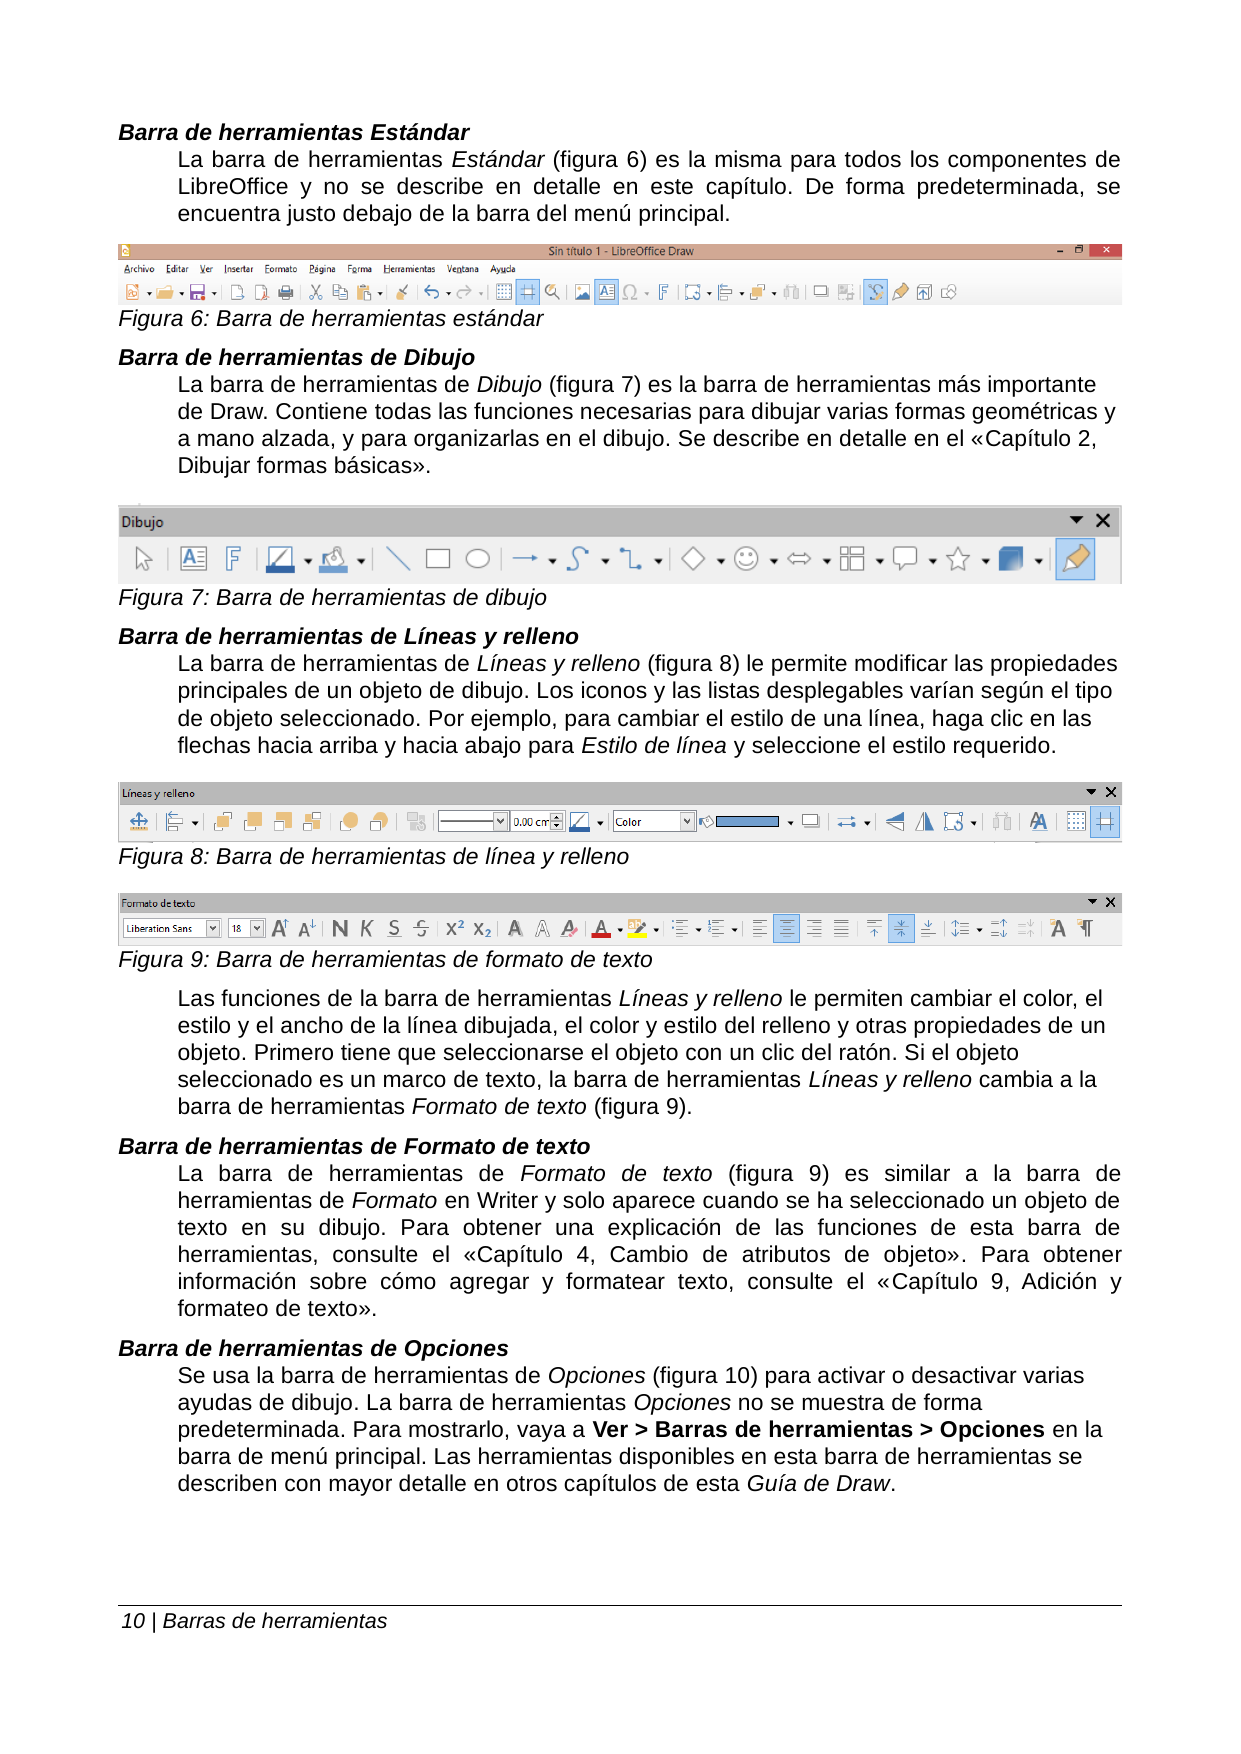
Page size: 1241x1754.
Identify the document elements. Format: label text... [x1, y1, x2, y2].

text Barra de herramientas de Opciones [118, 1334, 1122, 1361]
text Figura 8: Barra de herramientas de línea y relleno [118, 843, 1122, 869]
text Barra de herramientas de Dibujo [118, 343, 1122, 370]
text Figura 6: Barra de herramientas estándar [118, 305, 1122, 331]
text La barra de herramientas de Dibujo (figura 7) es la barra de herramientas más importante de Draw. Contiene todas las funciones necesarias para dibujar varias formas geométricas y a mano alzada, y para organizarlas en el dibujo. Se describe en detalle en el «Capítulo 2, Dibujar formas básicas». [177, 370, 1122, 479]
text Figura 7: Barra de herramientas de dibujo [118, 584, 1122, 611]
picture [118, 244, 1123, 305]
text Se usa la barra de herramientas de Opciones (figura 10) para activar o desactivar varias ayudas de dibujo. La barra de herramientas Opciones no se muestra de forma predeterminada. Para mostrarlo, vaya a Ver > Barras de herramientas > Opciones en la barra de menú principal. Las herramientas disponibles en esta barra de herramientas se describen con mayor detalle en otros capítulos de esta Guía de Draw. [177, 1361, 1122, 1497]
text La barra de herramientas de Líneas y relleno (figura 8) le permite modificar las propiedades principales de un objeto de dibujo. Los iconos y las listas desplegables varían según el tipo de objeto seleccionado. Por ejemplo, para cambiar el estilo de una línea, haga clic en las flechas hacia arriba y hacia abajo para Estilo de línea y seleccione el estilo requerido. [177, 650, 1122, 758]
text Figura 9: Barra de herramientas de formato de texto [118, 946, 1122, 972]
text Barra de herramientas de Líneas y relleno [118, 623, 1122, 650]
picture [118, 503, 1123, 584]
text Barra de herramientas Estándar [118, 118, 1122, 145]
text La barra de herramientas Estándar (figura 6) es la misma para todos los componentes de LibreOffice y no se describe en detalle en este capítulo. De forma predeterminada, se encuentra justo debajo de la barra del menú principal. [177, 145, 1122, 226]
picture [118, 893, 1123, 946]
picture [118, 782, 1123, 843]
text La barra de herramientas de Formato de texto (figura 9) es similar a la barra de herramientas de Formato en Writer y solo aparece cuando se ha seleccionado un objeto de texto en su dibujo. Para obtener una explicación de las funciones de esta barra de herramientas, consulte el «Capítulo 4, Cambio de atributos de objeto». Para obtener información sobre cómo agregar y formatear texto, consulte el «Capítulo 9, Adición y formateo de texto». [177, 1159, 1122, 1322]
text Barra de herramientas de Formato de texto [118, 1132, 1122, 1159]
text Las funciones de la barra de herramientas Líneas y relleno le permiten cambiar el color, el estilo y el ancho de la línea dibujada, el color y estilo del relleno y otras propiedades de un objeto. Primero tiene que seleccionarse el objeto con un clic del ratón. Si el objeto seleccionado es un marco de texto, la barra de herramientas Líneas y relleno cambia a la barra de herramientas Formato de texto (figura 9). [177, 984, 1122, 1120]
